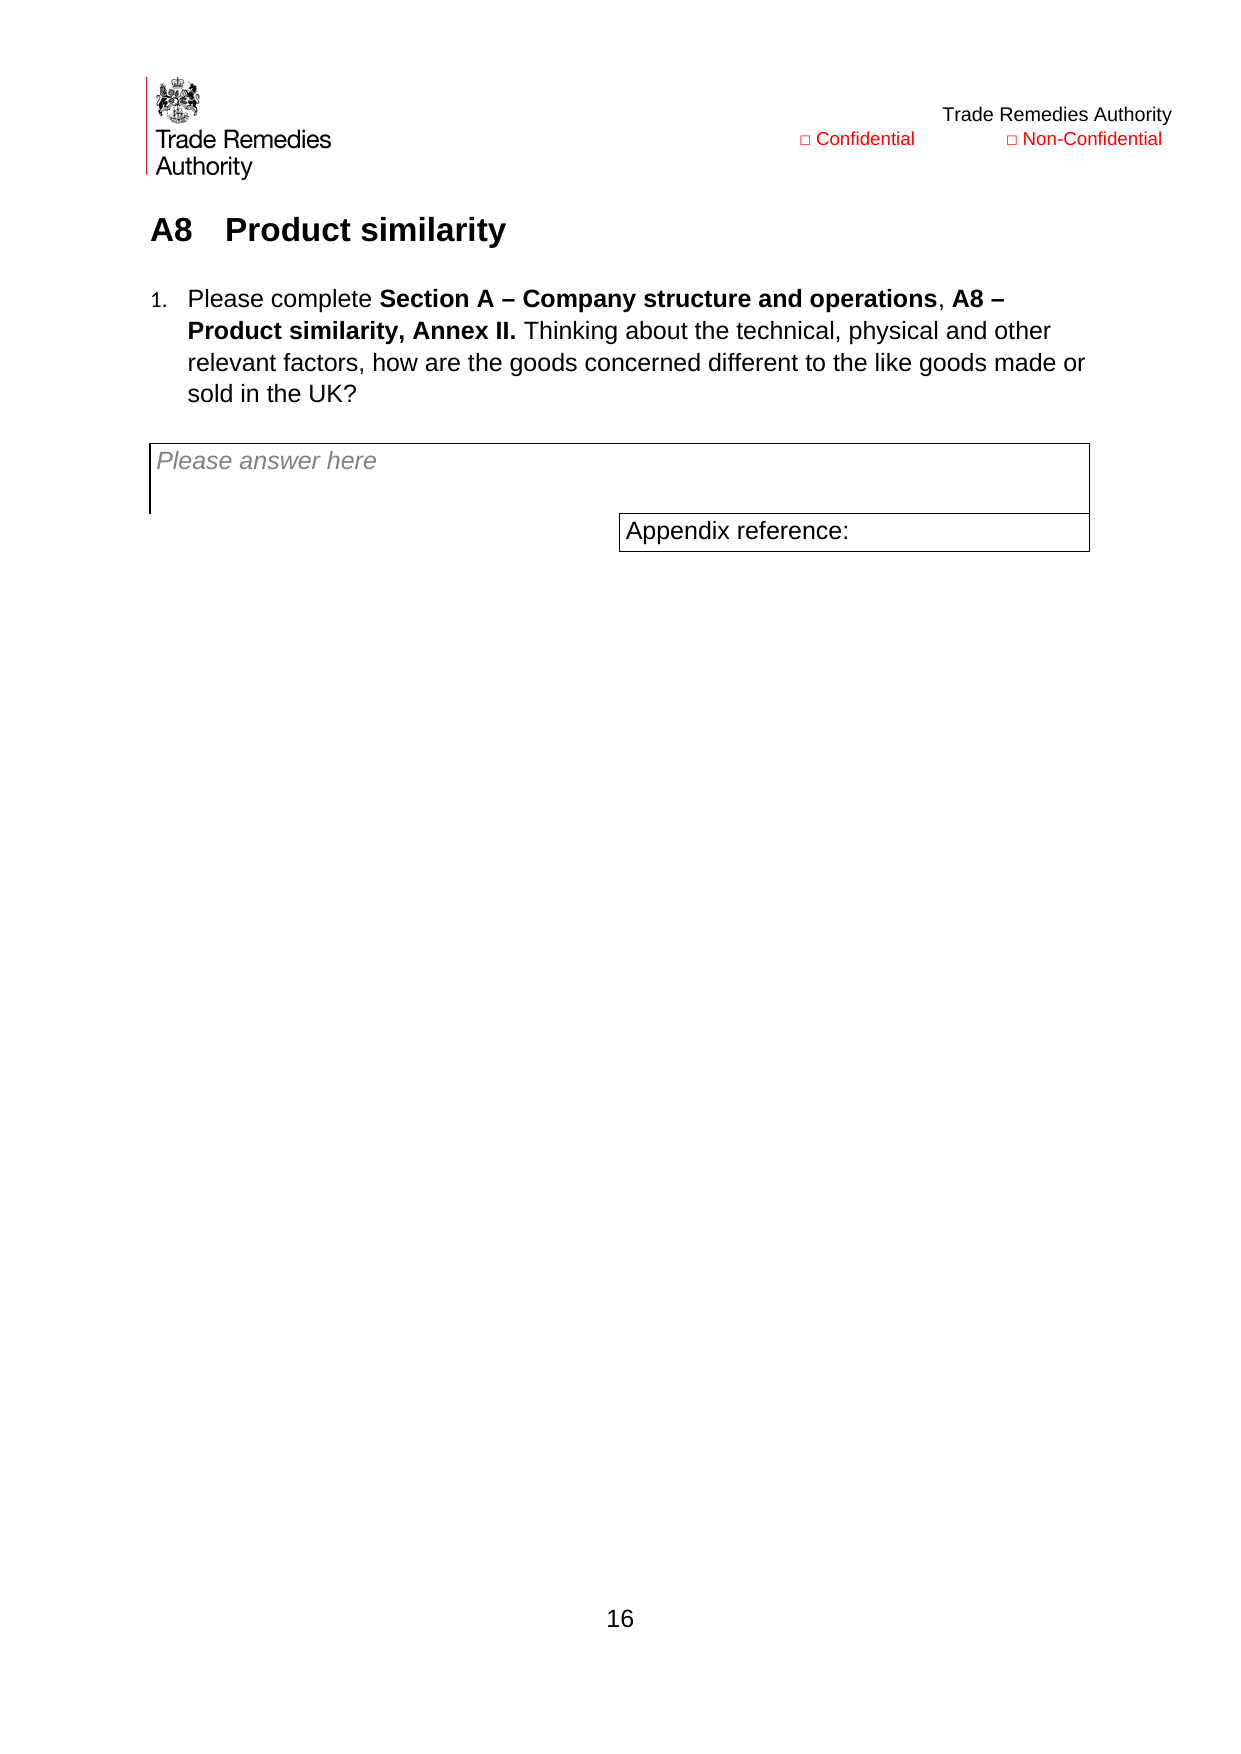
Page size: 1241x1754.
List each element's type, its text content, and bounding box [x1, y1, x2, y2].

list Please complete Section A – Company structure and operations, A8 – Product similarity, Annex II. Thinking about the technical, physical and other relevant factors, how are the goods concerned different to the like goods made or sold in the UK? [150, 284, 1090, 408]
table_cell Appendix reference: [620, 514, 1089, 551]
table_cell [150, 514, 619, 551]
subtitle A8 Product similarity [150, 210, 1090, 249]
table_header Please answer here [151, 444, 1089, 512]
